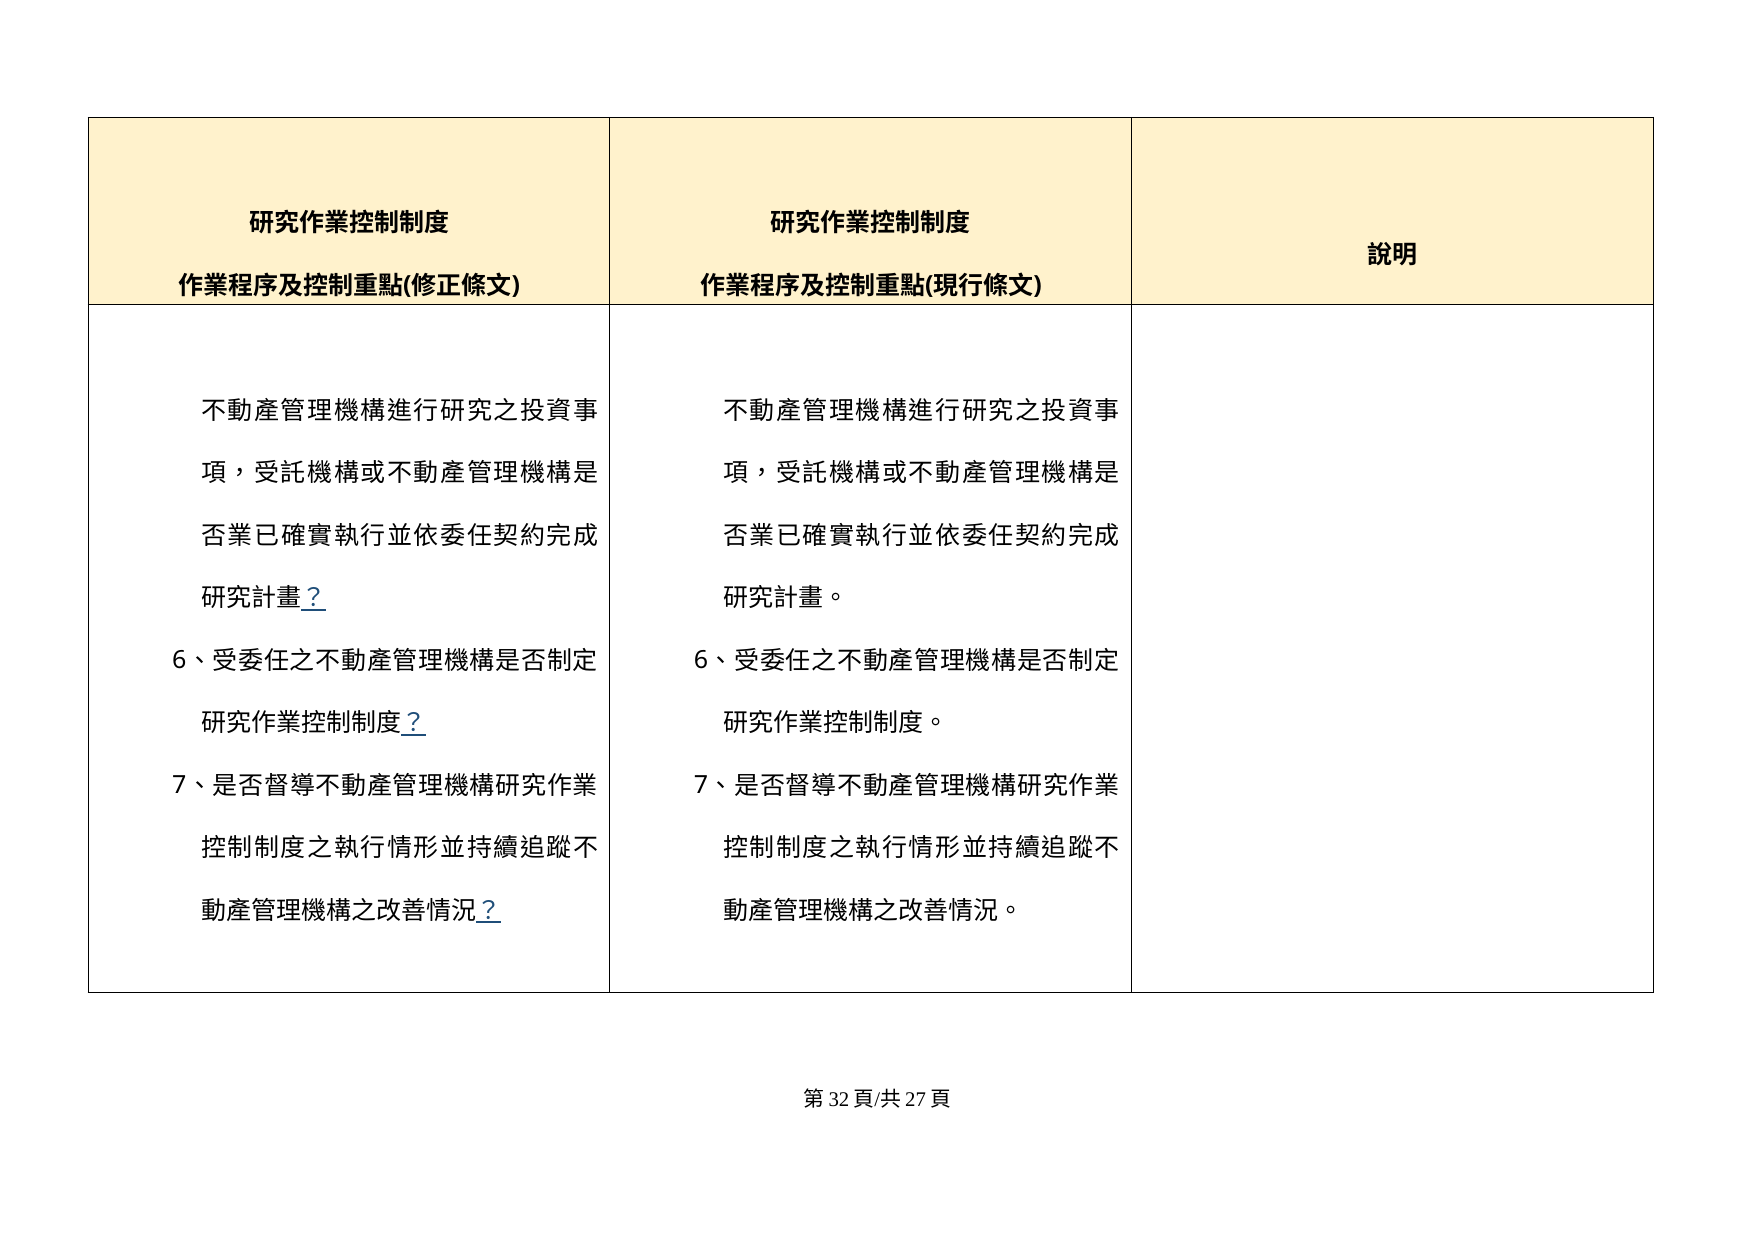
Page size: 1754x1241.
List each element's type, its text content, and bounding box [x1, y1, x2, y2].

table_cell [1132, 305, 1653, 992]
table_cell 不動產管理機構進行研究之投資事項，受託機構或不動產管理機構是否業已確實執行並依委任契約完成研究計畫？ 6、受委任之不動產管理機構是否制定研究作業控制制度？ 7、是否督導不動產管理機構研究作業控制制度之執行情形並持續追蹤不動產管理機構之改善情況？ [89, 305, 609, 992]
table_header 研究作業控制制度 作業程序及控制重點(現行條文) [610, 118, 1131, 304]
table_header 說明 [1132, 118, 1653, 304]
table_header 研究作業控制制度 作業程序及控制重點(修正條文) [89, 118, 609, 304]
table_cell 不動產管理機構進行研究之投資事項，受託機構或不動產管理機構是否業已確實執行並依委任契約完成研究計畫。 6、受委任之不動產管理機構是否制定研究作業控制制度。 7、是否督導不動產管理機構研究作業控制制度之執行情形並持續追蹤不動產管理機構之改善情況。 [610, 305, 1131, 992]
